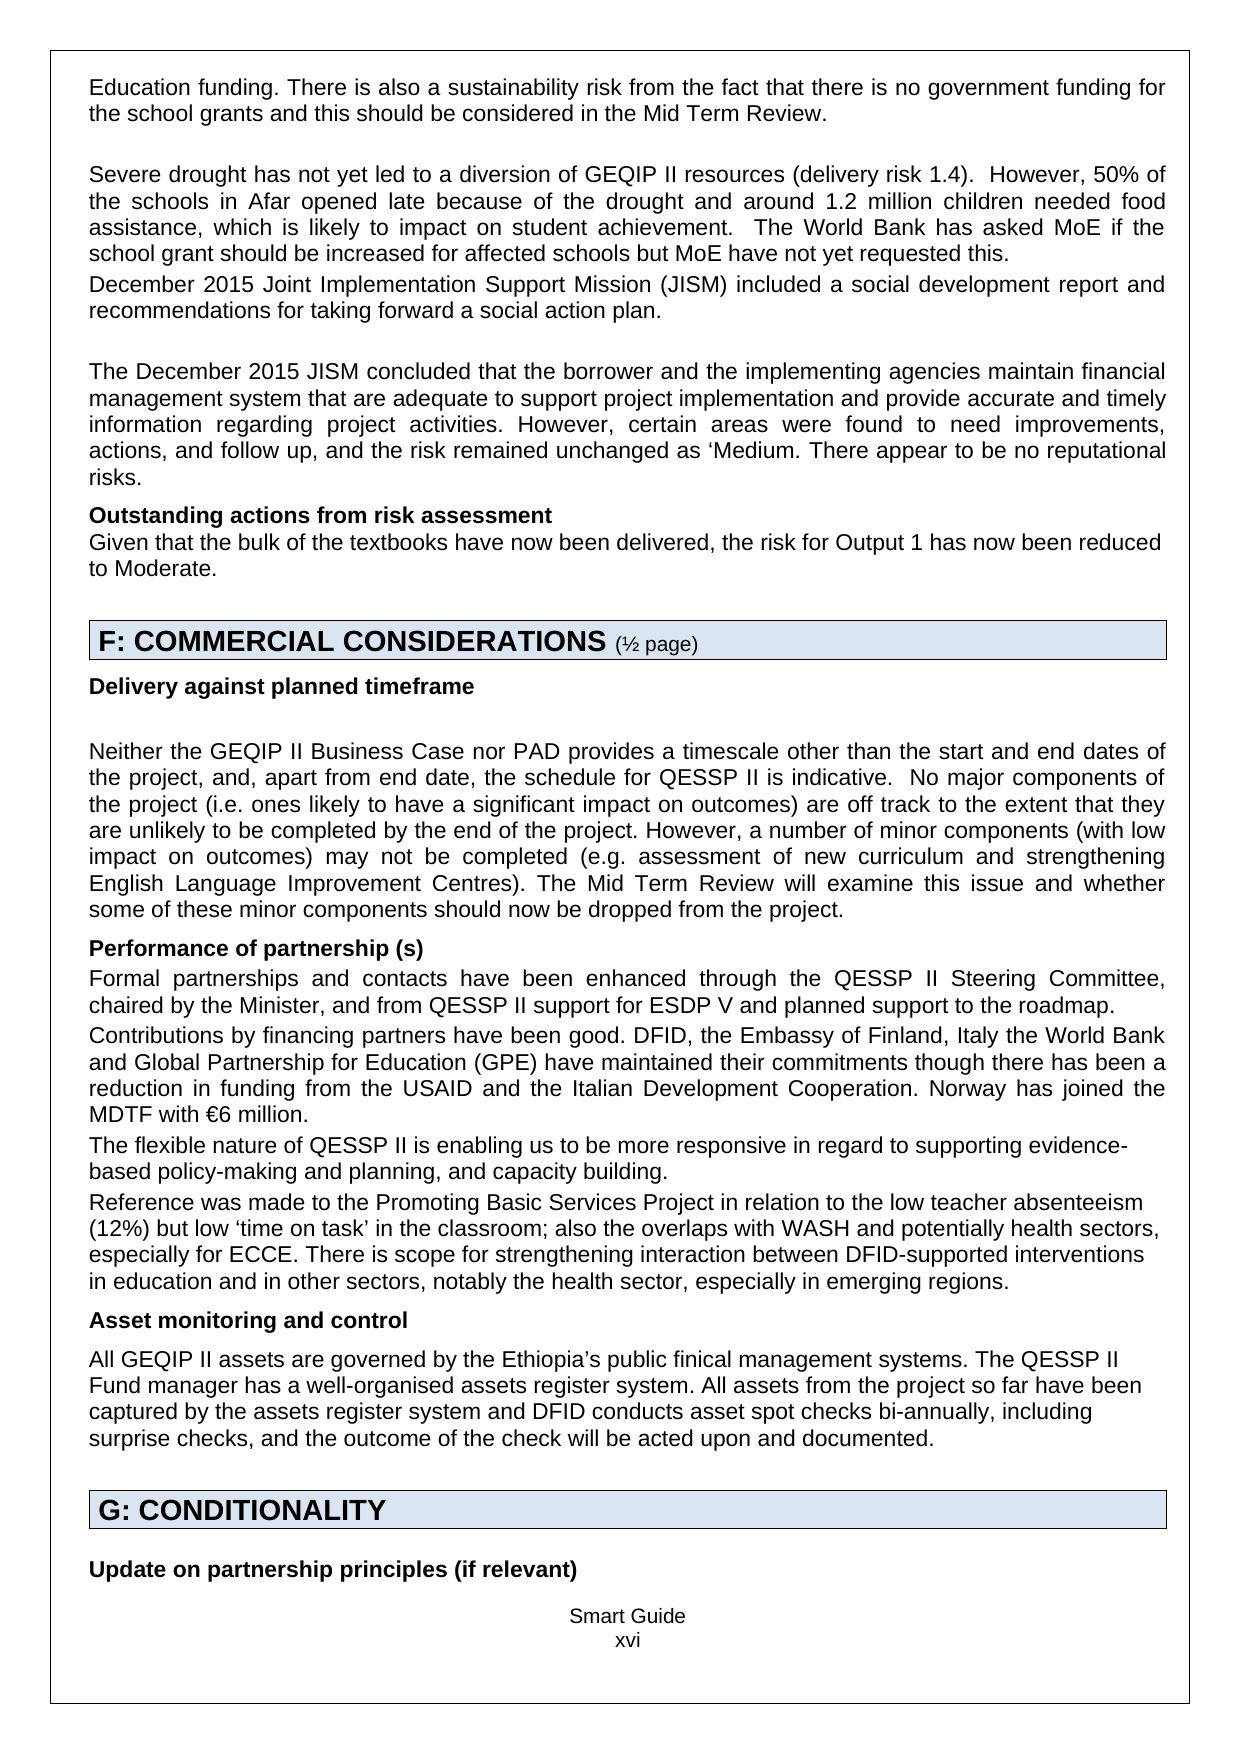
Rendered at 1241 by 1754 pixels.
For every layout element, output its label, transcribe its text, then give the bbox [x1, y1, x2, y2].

text Contributions by financing partners have been good. DFID, the Embassy of Finland, Italy the World Bank and Global Partnership for Education (GPE) have maintained their commitments though there has been a reduction in funding from the USAID and the Italian Development Cooperation. Norway has joined the MDTF with €6 million. [89, 1022, 1167, 1128]
text All GEQIP II assets are governed by the Ethiopia’s public finical management systems. The QESSP II Fund manager has a well-organised assets register system. All assets from the project so far have been captured by the assets register system and DFID conducts asset spot checks bi-annually, including surprise checks, and the outcome of the check will be acted upon and documented. [89, 1346, 1167, 1451]
text Update on partnership principles (if relevant) [89, 1556, 1167, 1582]
text F: COMMERCIAL CONSIDERATIONS (½ page) [90, 621, 1166, 659]
text Given that the bulk of the textbooks have now been delivered, the risk for Output 1 has now been reduced to Moderate. [89, 529, 1167, 582]
text Neither the GEQIP II Business Case nor PAD provides a timescale other than the start and end dates of the project, and, apart from end date, the schedule for QESSP II is indicative. No major components of the project (i.e. ones likely to have a significant impact on outcomes) are off track to the extent that they are unlikely to be completed by the end of the project. However, a number of minor components (with low impact on outcomes) may not be completed (e.g. assessment of new curriculum and strengthening English Language Improvement Centres). The Mid Term Review will examine this issue and whether some of these minor components should now be dropped from the project. [89, 738, 1167, 922]
text G: CONDITIONALITY [90, 1491, 1166, 1528]
text December 2015 Joint Implementation Support Mission (JISM) included a social development report and recommendations for taking forward a social action plan. [89, 271, 1167, 323]
text Education funding. There is also a sustainability risk from the fact that there is no government funding for the school grants and this should be considered in the Mid Term Review. [89, 74, 1167, 127]
text Outstanding actions from risk assessment [89, 502, 1167, 529]
text Asset monitoring and control [89, 1307, 1167, 1333]
text The December 2015 JISM concluded that the borrower and the implementing agencies maintain financial management system that are adequate to support project implementation and provide accurate and timely information regarding project activities. However, certain areas were found to need improvements, actions, and follow up, and the risk remained unchanged as ‘Medium. There appear to be no reputational risks. [89, 358, 1167, 490]
text Performance of partnership (s) [89, 935, 1167, 961]
text Reference was made to the Promoting Basic Services Project in relation to the low teacher absenteeism (12%) but low ‘time on task’ in the classroom; also the overlaps with WASH and potentially health sectors, especially for ECCE. There is scope for strengthening interaction between DFID-supported interventions in education and in other sectors, notably the health sector, especially in emerging regions. [89, 1189, 1167, 1294]
text Formal partnerships and contacts have been enhanced through the QESSP II Steering Committee, chaired by the Minister, and from QESSP II support for ESDP V and planned support to the roadmap. [89, 965, 1167, 1018]
text The flexible nature of QESSP II is enabling us to be more responsive in regard to supporting evidence-based policy-making and planning, and capacity building. [89, 1132, 1167, 1184]
text Delivery against planned timeframe [89, 673, 1167, 699]
text Severe drought has not yet led to a diversion of GEQIP II resources (delivery risk 1.4). However, 50% of the schools in Afar opened late because of the drought and around 1.2 million children needed food assistance, which is likely to impact on student achievement. The World Bank has asked MoE if the school grant should be increased for affected schools but MoE have not yet requested this. [89, 161, 1167, 267]
